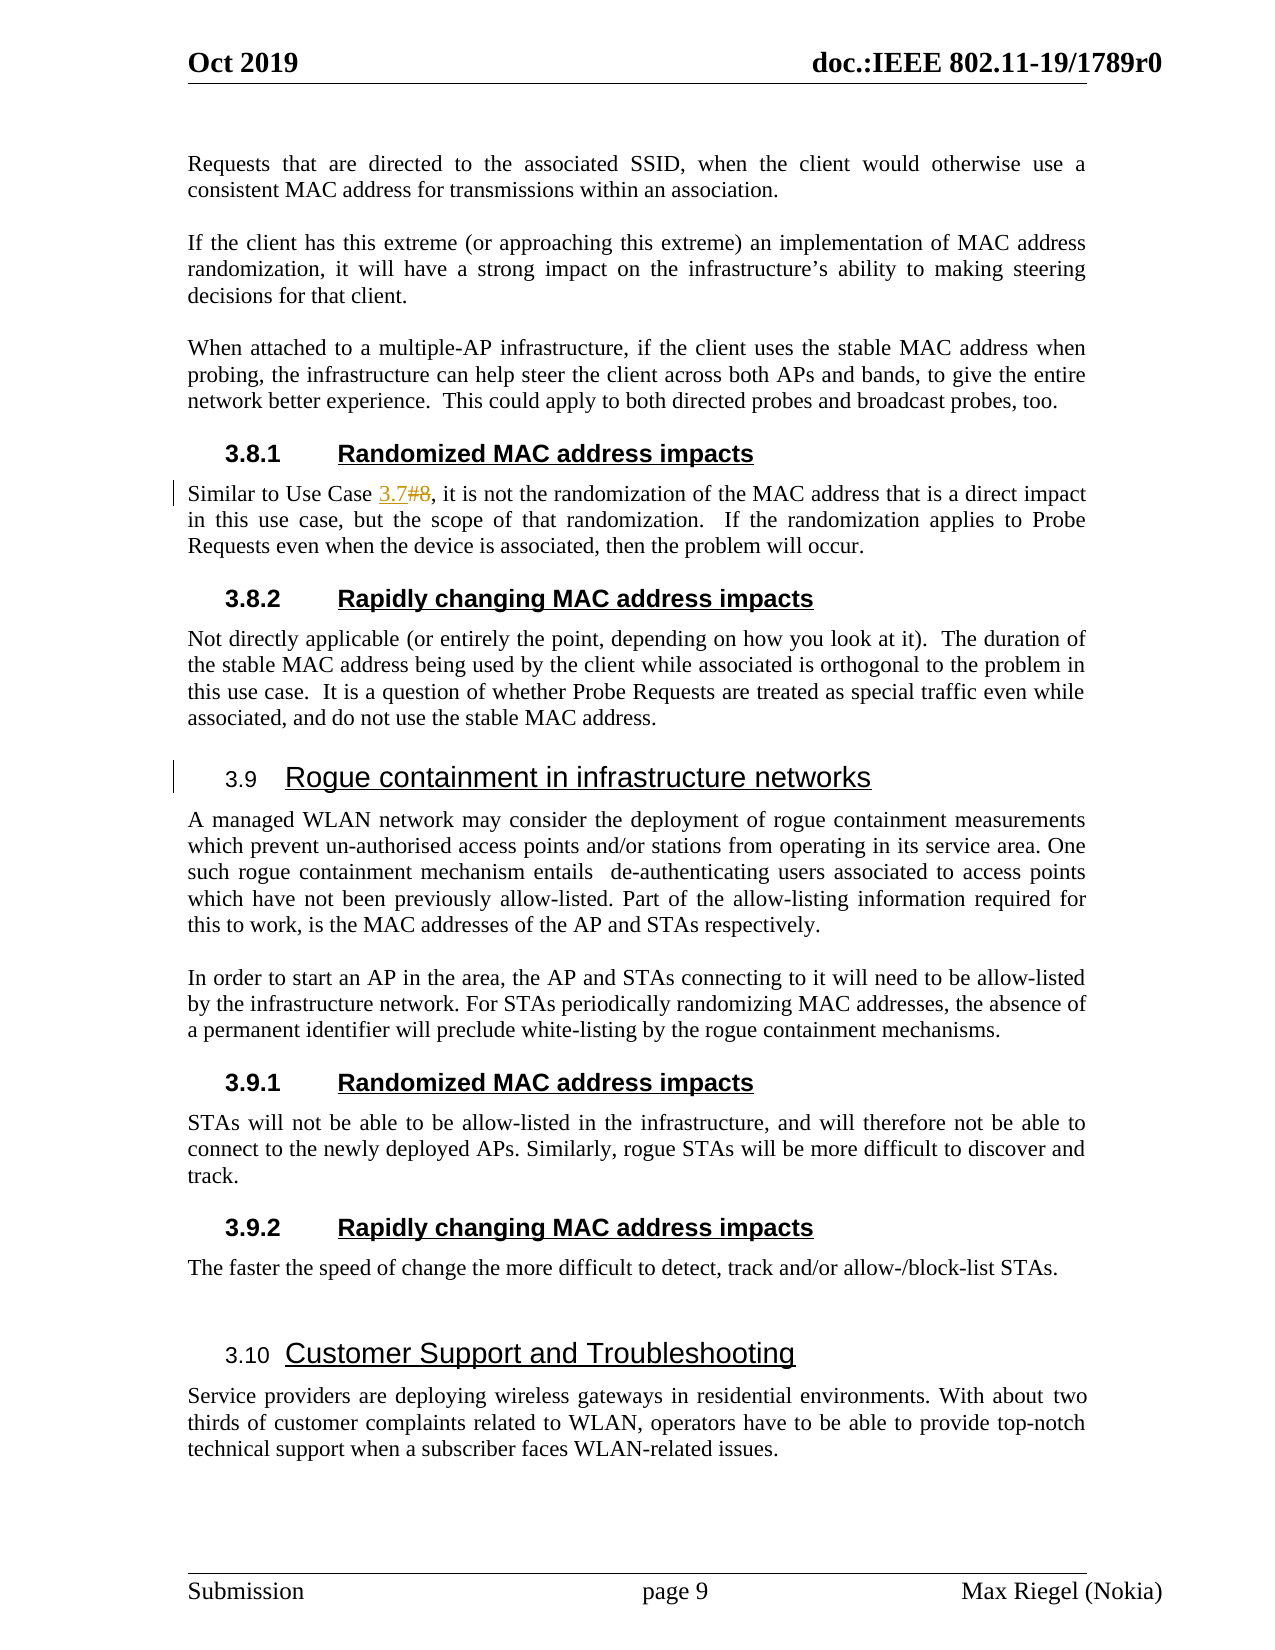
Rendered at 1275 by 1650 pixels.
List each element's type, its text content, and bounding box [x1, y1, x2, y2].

text Requests that are directed to the associated SSID, when the client would otherwise use a consistent MAC address for transmissions within an association. [187, 150, 1087, 203]
text Not directly applicable (or entirely the point, depending on how you look at it). The duration of the stable MAC address being used by the client while associated is orthogonal to the problem in this use case. It is a question of whether Probe Requests are treated as special traffic even while associated, and do not use the stable MAC address. [187, 625, 1087, 731]
text In order to start an AP in the area, the AP and STAs connecting to it will need to be allow-listed by the infrastructure network. For STAs periodically randomizing MAC addresses, the absence of a permanent identifier will preclude white-listing by the rogue containment mechanisms. [187, 964, 1087, 1043]
text If the client has this extreme (or approaching this extreme) an implementation of MAC address randomization, it will have a strong impact on the infrastructure’s ability to making steering decisions for that client. [187, 229, 1087, 308]
text Service providers are deploying wireless gateways in residential environments. With about two thirds of customer complaints related to WLAN, operators have to be able to provide top-notch technical support when a subscriber faces WLAN-related issues. [187, 1382, 1087, 1461]
subtitle Rapidly changing MAC address impacts [225, 1213, 1087, 1242]
text A managed WLAN network may consider the deployment of rogue containment measurements which prevent un-authorised access points and/or stations from operating in its service area. One such rogue containment mechanism entails de-authenticating users associated to access points which have not been previously allow-listed. Part of the allow-listing information required for this to work, is the MAC addresses of the AP and STAs respectively. [187, 806, 1087, 937]
subtitle Randomized MAC address impacts [225, 1068, 1087, 1097]
subtitle Rapidly changing MAC address impacts [225, 584, 1087, 613]
text When attached to a multiple-AP infrastructure, if the client uses the stable MAC address when probing, the infrastructure can help steer the client across both APs and bands, to give the entire network better experience. This could apply to both directed probes and broadcast probes, too. [187, 334, 1087, 413]
text STAs will not be able to be allow-listed in the infrastructure, and will therefore not be able to connect to the newly deployed APs. Similarly, rogue STAs will be more difficult to discover and track. [187, 1109, 1087, 1188]
subtitle Rogue containment in infrastructure networks [225, 760, 1087, 793]
text Similar to Use Case 3.7, it is not the randomization of the MAC address that is a direct impact in this use case, but the scope of that randomization. If the randomization applies to Probe Requests even when the device is associated, then the problem will occur. [187, 480, 1087, 559]
text The faster the speed of change the more difficult to detect, track and/or allow-/block-list STAs. [187, 1254, 1087, 1281]
subtitle Randomized MAC address impacts [225, 438, 1087, 467]
subtitle Customer Support and Troubleshooting [225, 1336, 1087, 1370]
